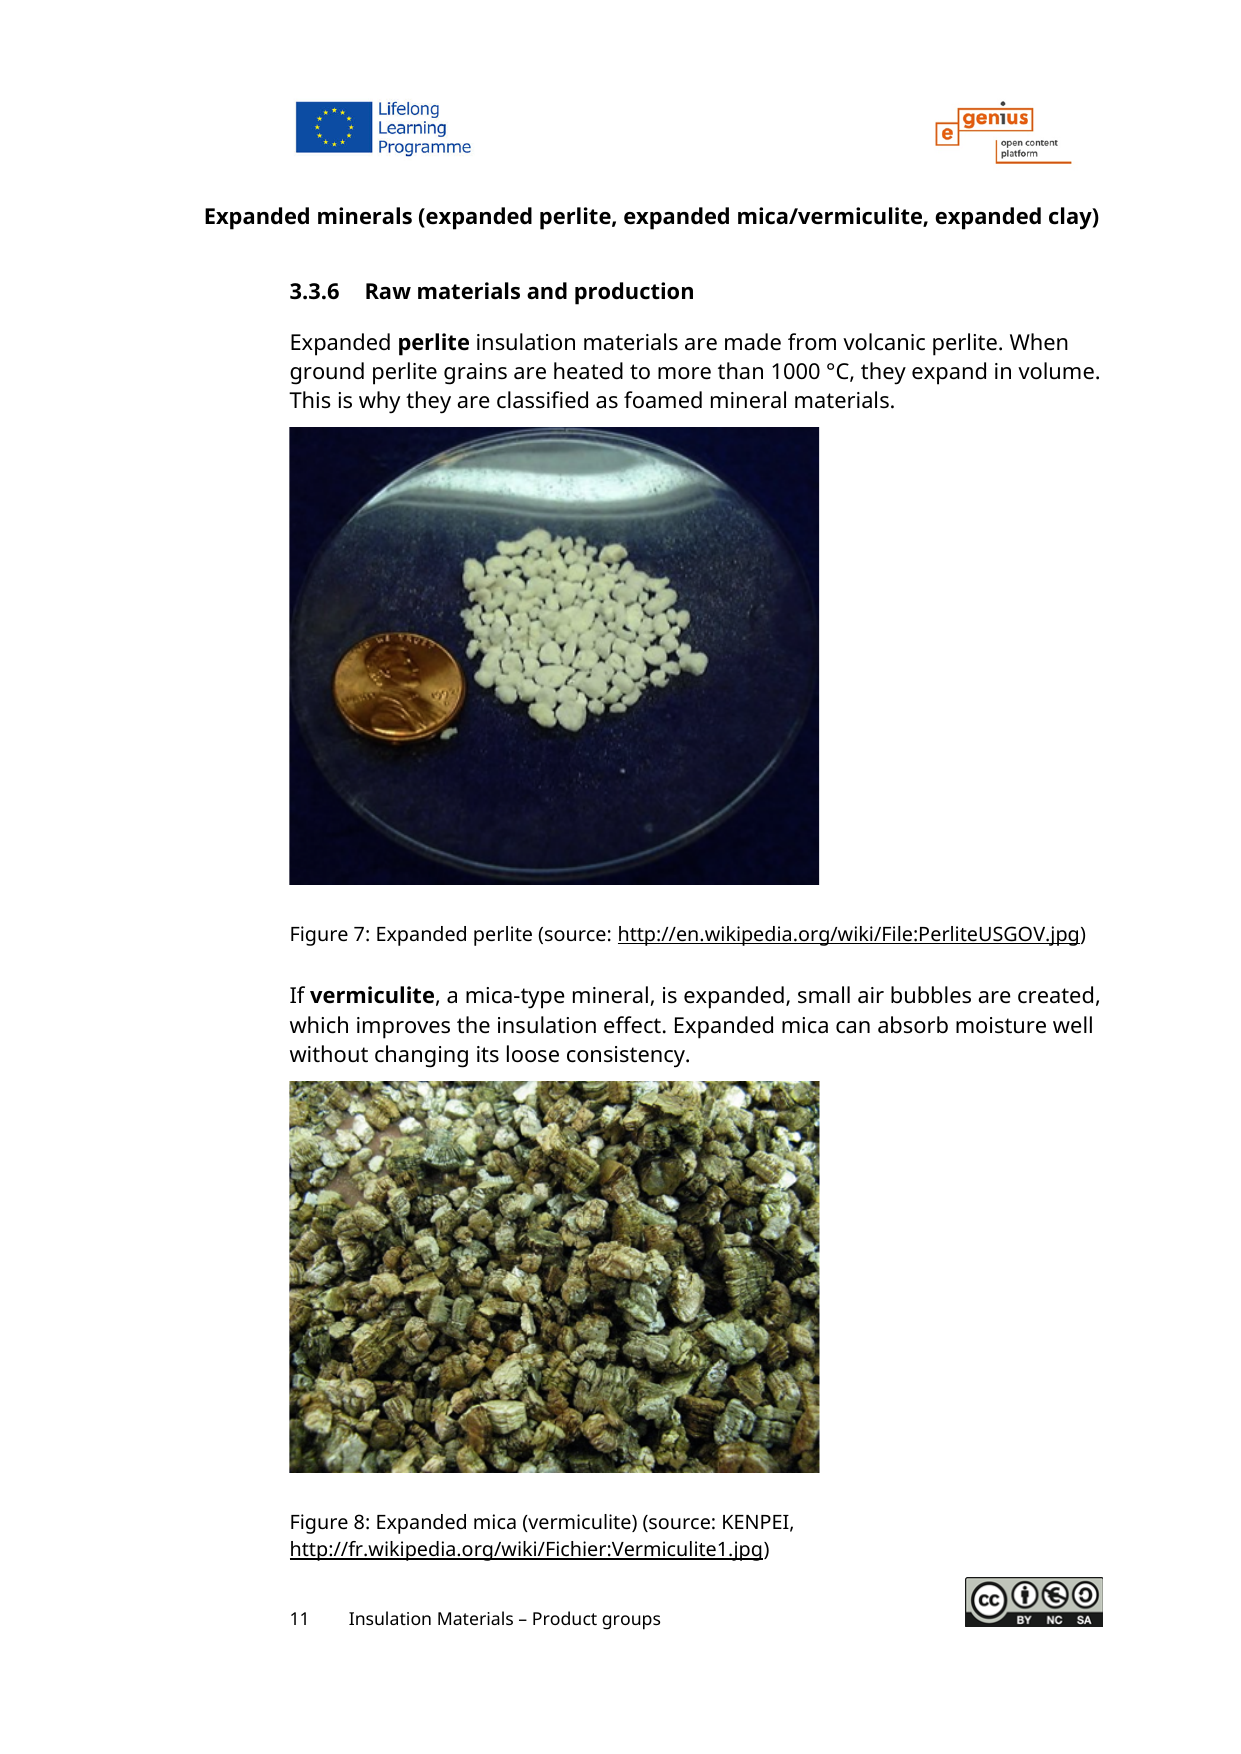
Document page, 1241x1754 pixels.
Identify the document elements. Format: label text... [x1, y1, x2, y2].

text Expanded perlite insulation materials are made from volcanic perlite. When ground perlite grains are heated to more than 1000 °C, they expand in volume. This is why they are classified as foamed mineral materials. [289, 326, 1119, 415]
subtitle Expanded minerals (expanded perlite, expanded mica/vermiculite, expanded clay) [204, 201, 1119, 230]
subtitle Raw materials and production [289, 276, 1119, 306]
text If vermiculite, a mica-type mineral, is expanded, small air bubbles are created, which improves the insulation effect. Expanded mica can absorb moisture well without changing its loose consistency. [289, 980, 1119, 1069]
text Figure 8: Expanded mica (vermiculite) (source: KENPEI, http://fr.wikipedia.org/wiki/Fichier:Vermiculite1.jpg) [289, 1508, 1119, 1562]
